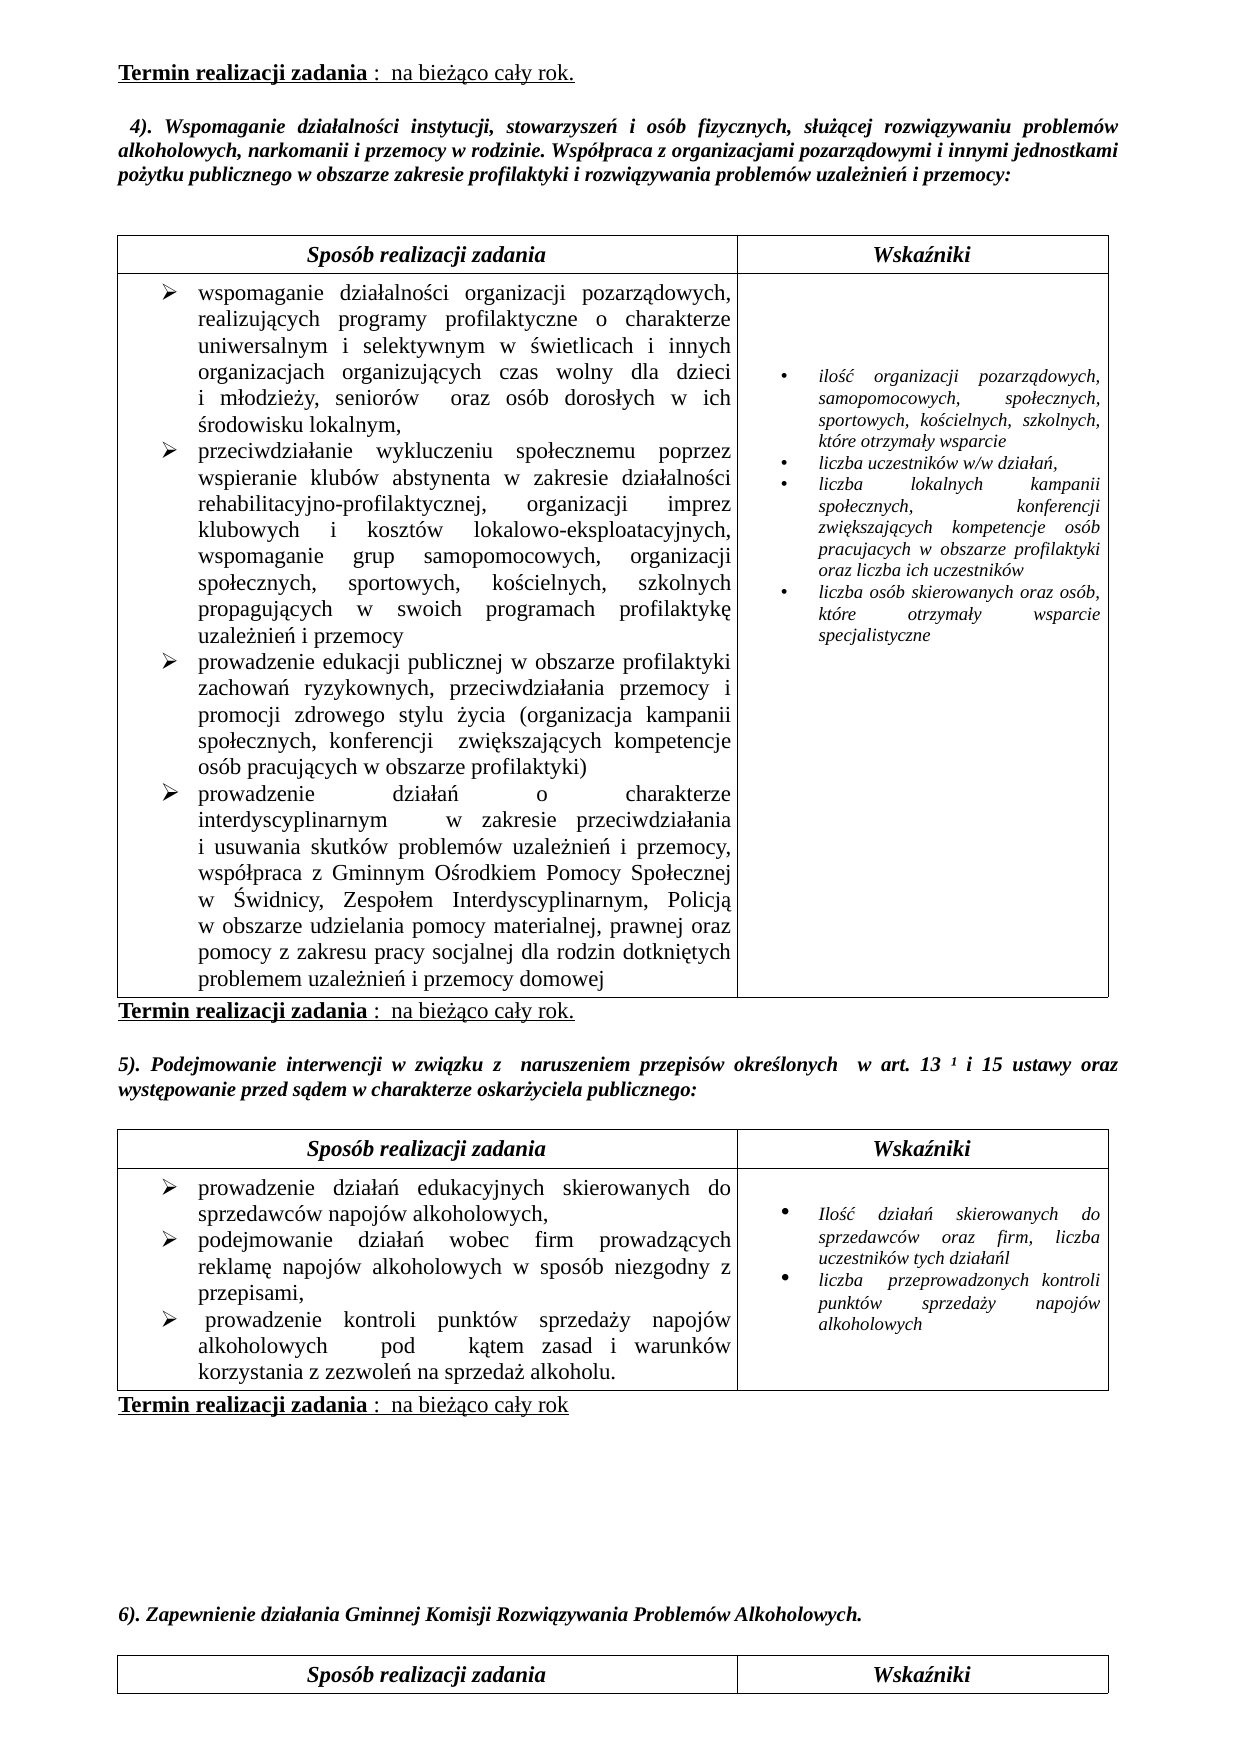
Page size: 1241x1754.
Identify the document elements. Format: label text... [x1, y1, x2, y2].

table_header Sposób realizacji zadania [118, 1130, 737, 1168]
text 4). Wspomaganie działalności instytucji, stowarzyszeń i osób fizycznych, służącej rozwiązywaniu problemów alkoholowych, narkomanii i przemocy w rodzinie. Współpraca z organizacjami pozarządowymi i innymi jednostkami pożytku publicznego w obszarze zakresie profilaktyki i rozwiązywania problemów uzależnień i przemocy: [118, 114, 1122, 186]
table_cell wspomaganie działalności organizacji pozarządowych, realizujących programy profilaktyczne o charakterze uniwersalnym i selektywnym w świetlicach i innych organizacjach organizujących czas wolny dla dzieci i młodzieży, seniorów oraz osób dorosłych w ich środowisku lokalnym, przeciwdziałanie wykluczeniu społecznemu poprzez wspieranie klubów abstynenta w zakresie działalności rehabilitacyjno-profilaktycznej, organizacji imprez klubowych i kosztów lokalowo-eksploatacyjnych, wspomaganie grup samopomocowych, organizacji społecznych, sportowych, kościelnych, szkolnych propagujących w swoich programach profilaktykę uzależnień i przemocy prowadzenie edukacji publicznej w obszarze profilaktyki zachowań ryzykownych, przeciwdziałania przemocy i promocji zdrowego stylu życia (organizacja kampanii społecznych, konferencji zwiększających kompetencje osób pracujących w obszarze profilaktyki) prowadzenie działań o charakterze interdyscyplinarnym w zakresie przeciwdziałania i usuwania skutków problemów uzależnień i przemocy, współpraca z Gminnym Ośrodkiem Pomocy Społecznej w Świdnicy, Zespołem Interdyscyplinarnym, Policją w obszarze udzielania pomocy materialnej, prawnej oraz pomocy z zakresu pracy socjalnej dla rodzin dotkniętych problemem uzależnień i przemocy domowej [118, 274, 737, 997]
table_header Wskaźniki [738, 1656, 1108, 1693]
table_cell ilość organizacji pozarządowych, samopomocowych, społecznych, sportowych, kościelnych, szkolnych, które otrzymały wsparcie liczba uczestników w/w działań, liczba lokalnych kampanii społecznych, konferencji zwiększających kompetencje osób pracujacych w obszarze profilaktyki oraz liczba ich uczestników liczba osób skierowanych oraz osób, które otrzymały wsparcie specjalistyczne [738, 274, 1108, 997]
table_header Wskaźniki [738, 1130, 1108, 1168]
text 6). Zapewnienie działania Gminnej Komisji Rozwiązywania Problemów Alkoholowych. [118, 1602, 1122, 1626]
table_cell prowadzenie działań edukacyjnych skierowanych do sprzedawców napojów alkoholowych, podejmowanie działań wobec firm prowadzących reklamę napojów alkoholowych w sposób niezgodny z przepisami, prowadzenie kontroli punktów sprzedaży napojów alkoholowych pod kątem zasad i warunków korzystania z zezwoleń na sprzedaż alkoholu. [118, 1169, 737, 1390]
table_header Wskaźniki [738, 236, 1108, 273]
table_header Sposób realizacji zadania [118, 236, 737, 273]
text Termin realizacji zadania : na bieżąco cały rok. [118, 997, 1122, 1024]
table_header Sposób realizacji zadania [118, 1656, 737, 1693]
text Termin realizacji zadania : na bieżąco cały rok. [118, 59, 1122, 85]
table_cell Ilość działań skierowanych do sprzedawców oraz firm, liczba uczestników tych działańl liczba przeprowadzonych kontroli punktów sprzedaży napojów alkoholowych [738, 1169, 1108, 1390]
text Termin realizacji zadania : na bieżąco cały rok [118, 1391, 1122, 1417]
text 5). Podejmowanie interwencji w związku z naruszeniem przepisów określonych w art. 13 ¹ i 15 ustawy oraz występowanie przed sądem w charakterze oskarżyciela publicznego: [118, 1052, 1122, 1101]
